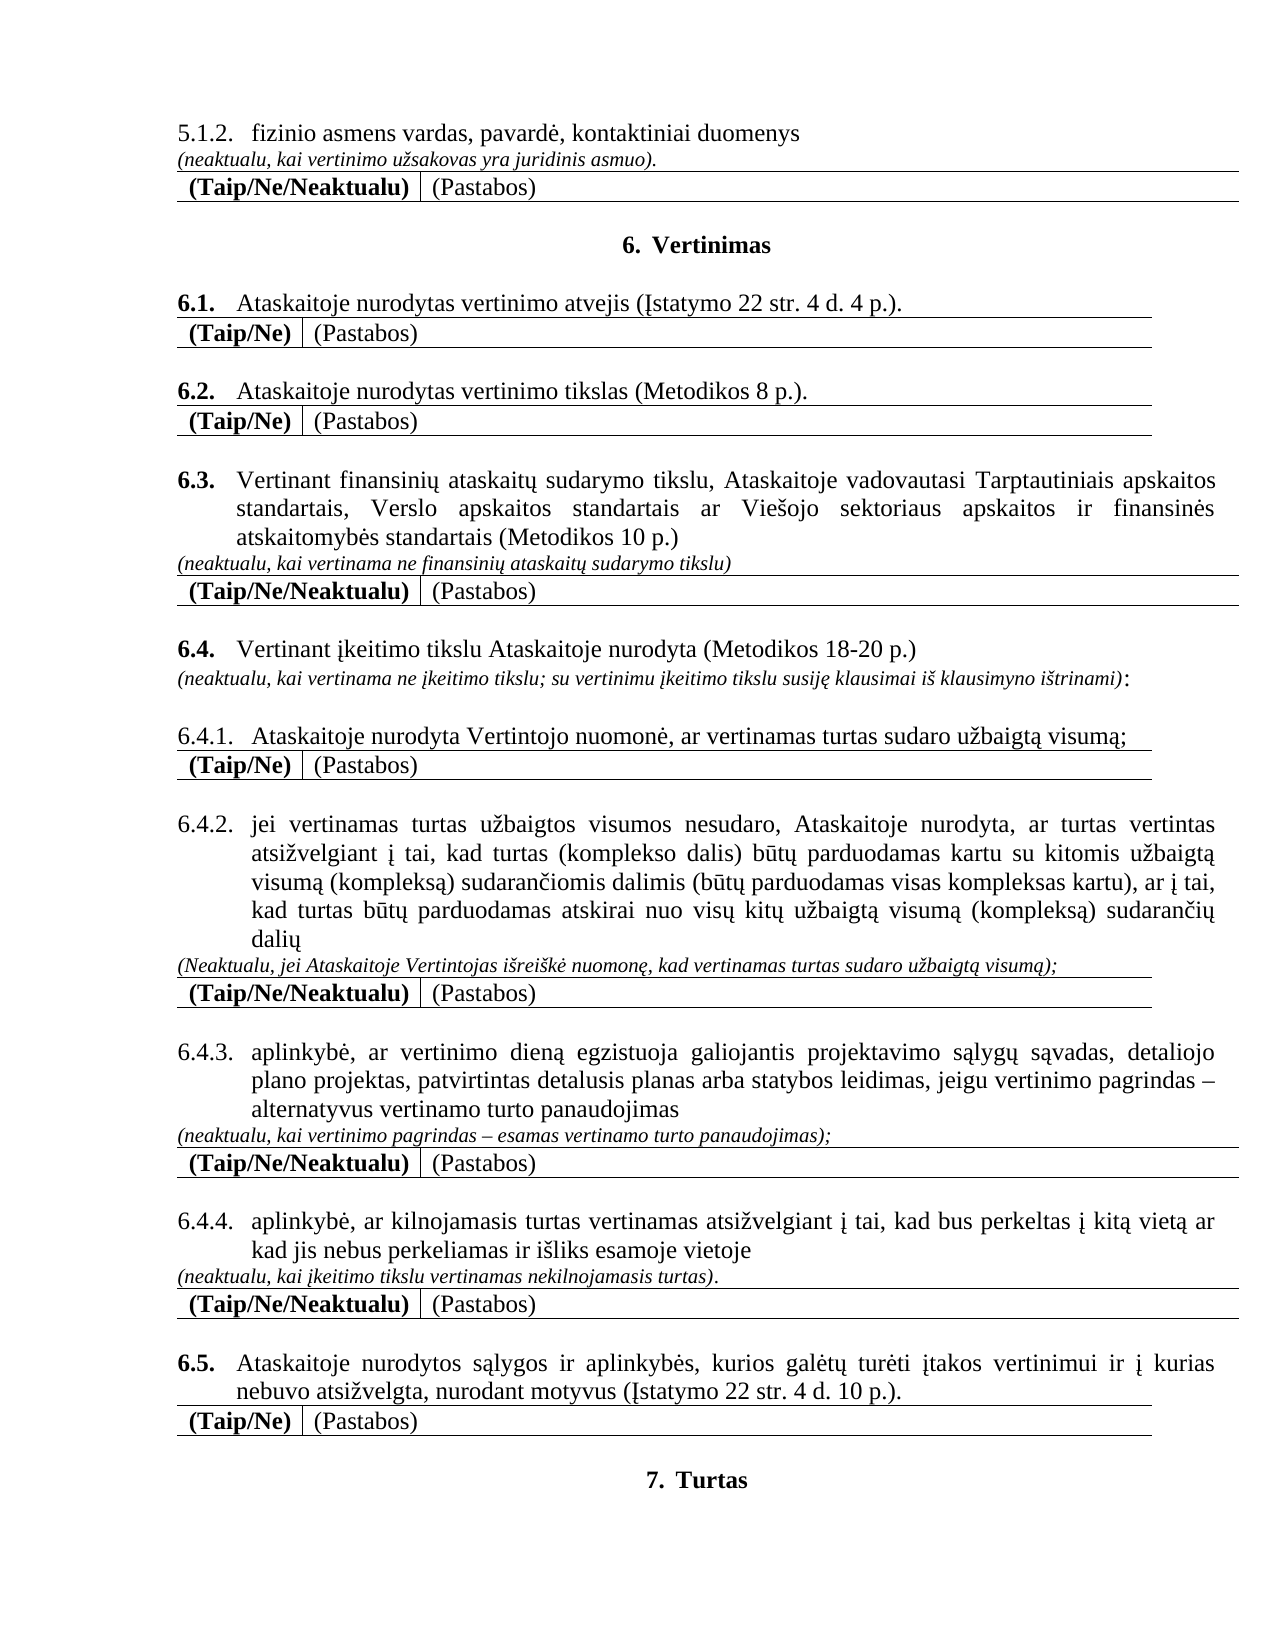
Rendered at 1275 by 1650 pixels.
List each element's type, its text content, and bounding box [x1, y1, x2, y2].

table_header (Pastabos) [303, 406, 1152, 435]
text 6.4. Vertinant įkeitimo tikslu Ataskaitoje nurodyta (Metodikos 18-20 p.) [177, 634, 1216, 663]
table_header (Taip/Ne/Neaktualu) [177, 1289, 420, 1318]
text 6.4.3. aplinkybė, ar vertinimo dieną egzistuoja galiojantis projektavimo sąlygų sąvadas, detaliojo plano projektas, patvirtintas detalusis planas arba statybos leidimas, jeigu vertinimo pagrindas – alternatyvus vertinamo turto panaudojimas [177, 1037, 1216, 1123]
table_header (Taip/Ne) [177, 751, 302, 779]
table_header (Taip/Ne) [177, 318, 302, 347]
text 6.3. Vertinant finansinių ataskaitų sudarymo tikslu, Ataskaitoje vadovautasi Tarptautiniais apskaitos standartais, Verslo apskaitos standartais ar Viešojo sektoriaus apskaitos ir finansinės atskaitomybės standartais (Metodikos 10 p.) [177, 465, 1216, 551]
table_header (Pastabos) [421, 1148, 1238, 1177]
text 6.4.4. aplinkybė, ar kilnojamasis turtas vertinamas atsižvelgiant į tai, kad bus perkeltas į kitą vietą ar kad jis nebus perkeliamas ir išliks esamoje vietoje [177, 1206, 1216, 1264]
table_header (Taip/Ne) [177, 1406, 302, 1435]
table_header (Taip/Ne/Neaktualu) [177, 172, 420, 201]
text 7. Turtas [177, 1465, 1216, 1493]
table_header (Pastabos) [421, 1289, 1238, 1318]
table_header (Pastabos) [303, 1406, 1152, 1435]
text 5.1.2. fizinio asmens vardas, pavardė, kontaktiniai duomenys [177, 118, 1216, 147]
table_header (Taip/Ne) [177, 406, 302, 435]
table_header (Pastabos) [421, 978, 1152, 1007]
table_header (Taip/Ne/Neaktualu) [177, 978, 420, 1007]
table_header (Pastabos) [421, 172, 1238, 201]
text (neaktualu, kai vertinama ne finansinių ataskaitų sudarymo tikslu) [177, 551, 1216, 575]
text 6.2. Ataskaitoje nurodytas vertinimo tikslas (Metodikos 8 p.). [177, 376, 1216, 405]
text 6.5. Ataskaitoje nurodytos sąlygos ir aplinkybės, kurios galėtų turėti įtakos vertinimui ir į kurias nebuvo atsižvelgta, nurodant motyvus (Įstatymo 22 str. 4 d. 10 p.). [177, 1348, 1216, 1405]
text 6. Vertinimas [177, 231, 1216, 259]
table_header (Taip/Ne/Neaktualu) [177, 1148, 420, 1177]
text 6.1. Ataskaitoje nurodytas vertinimo atvejis (Įstatymo 22 str. 4 d. 4 p.). [177, 288, 1216, 317]
table_header (Pastabos) [303, 751, 1152, 779]
text 6.4.1. Ataskaitoje nurodyta Vertintojo nuomonė, ar vertinamas turtas sudaro užbaigtą visumą; [177, 721, 1216, 749]
text (neaktualu, kai vertinimo pagrindas – esamas vertinamo turto panaudojimas); [177, 1123, 1216, 1147]
text (neaktualu, kai vertinama ne įkeitimo tikslu; su vertinimu įkeitimo tikslu susiję klausimai iš klausimyno ištrinami): [177, 663, 1216, 692]
text 6.4.2. jei vertinamas turtas užbaigtos visumos nesudaro, Ataskaitoje nurodyta, ar turtas vertintas atsižvelgiant į tai, kad turtas (komplekso dalis) būtų parduodamas kartu su kitomis užbaigtą visumą (kompleksą) sudarančiomis dalimis (būtų parduodamas visas kompleksas kartu), ar į tai, kad turtas būtų parduodamas atskirai nuo visų kitų užbaigtą visumą (kompleksą) sudarančių dalių [177, 809, 1216, 953]
text (neaktualu, kai įkeitimo tikslu vertinamas nekilnojamasis turtas). [177, 1264, 1216, 1288]
table_header (Taip/Ne/Neaktualu) [177, 576, 420, 605]
text (neaktualu, kai vertinimo užsakovas yra juridinis asmuo). [177, 147, 1216, 171]
table_header (Pastabos) [303, 318, 1152, 347]
text (Neaktualu, jei Ataskaitoje Vertintojas išreiškė nuomonę, kad vertinamas turtas sudaro užbaigtą visumą); [177, 953, 1216, 977]
table_header (Pastabos) [421, 576, 1238, 605]
